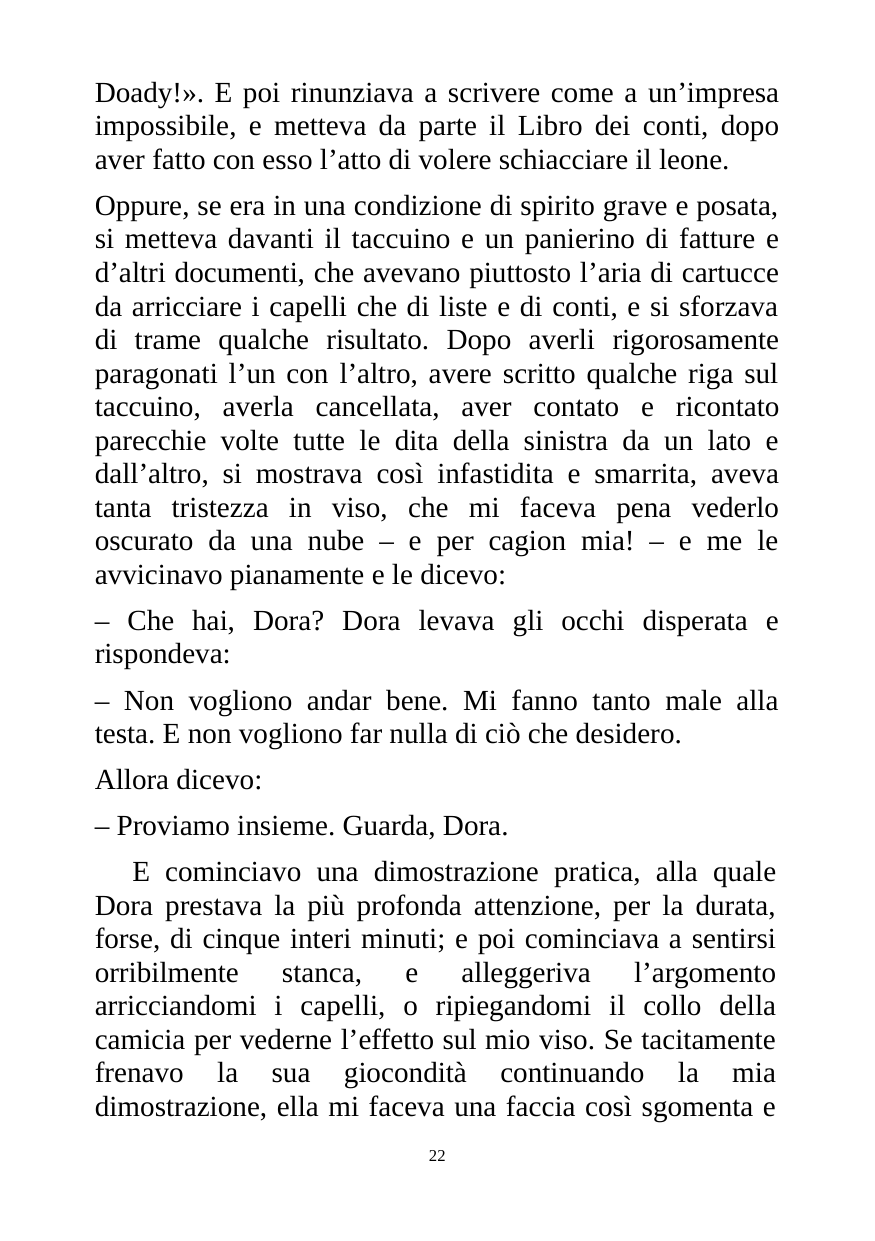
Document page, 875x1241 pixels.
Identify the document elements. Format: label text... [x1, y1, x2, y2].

text – Che hai, Dora? Dora levava gli occhi disperata e rispondeva: [94, 603, 779, 670]
text Doady!». E poi rinunziava a scrivere come a un’impresa impossibile, e metteva da parte il Libro dei conti, dopo aver fatto con esso l’atto di volere schiacciare il leone. [94, 75, 779, 176]
text E cominciavo una dimostrazione pratica, alla quale Dora prestava la più profonda attenzione, per la durata, forse, di cinque interi minuti; e poi cominciava a sentirsi orribilmente stanca, e alleggeriva l’argomento arricciandomi i capelli, o ripiegandomi il collo della camicia per vederne l’effetto sul mio viso. Se tacitamente frenavo la sua giocondità continuando la mia dimostrazione, ella mi faceva una faccia così sgomenta e [94, 854, 777, 1123]
text – Non vogliono andar bene. Mi fanno tanto male alla testa. E non vogliono far nulla di ciò che desidero. [94, 683, 779, 750]
text – Proviamo insieme. Guarda, Dora. [94, 808, 779, 842]
text Oppure, se era in una condizione di spirito grave e posata, si metteva davanti il taccuino e un panierino di fatture e d’altri documenti, che avevano piuttosto l’aria di cartucce da arricciare i capelli che di liste e di conti, e si sforzava di trame qualche risultato. Dopo averli rigorosamente paragonati l’un con l’altro, avere scritto qualche riga sul taccuino, averla cancellata, aver contato e ricontato parecchie volte tutte le dita della sinistra da un lato e dall’altro, si mostrava così infastidita e smarrita, aveva tanta tristezza in viso, che mi faceva pena vederlo oscurato da una nube – e per cagion mia! – e me le avvicinavo pianamente e le dicevo: [94, 188, 779, 591]
text Allora dicevo: [94, 762, 779, 796]
